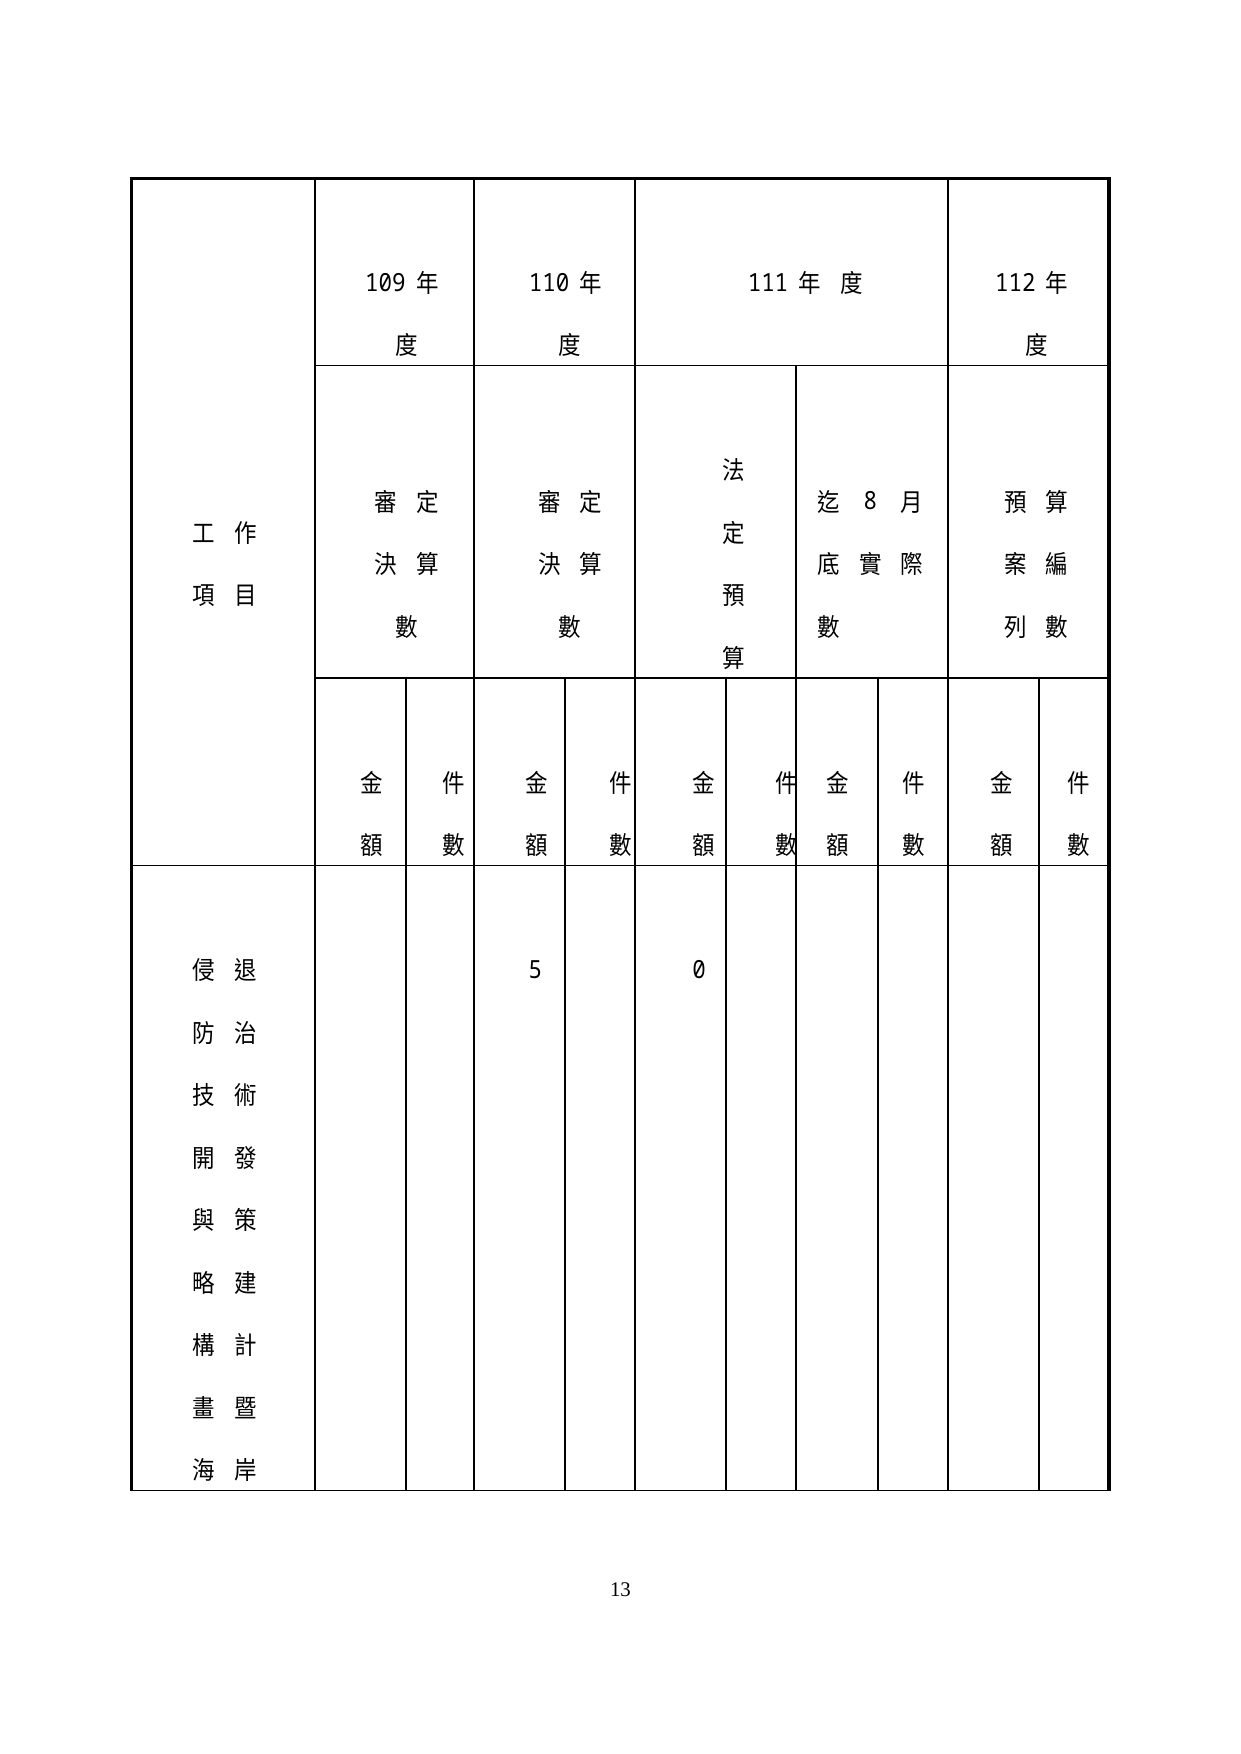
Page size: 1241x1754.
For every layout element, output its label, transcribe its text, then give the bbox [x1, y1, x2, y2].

table_cell 法 定 預 算 [636, 366, 795, 677]
table_cell [1040, 866, 1107, 1490]
table_cell [797, 866, 877, 1490]
table_cell 審定決算數 [316, 366, 473, 677]
table_cell 件數 [566, 679, 634, 865]
table_cell 金額 [797, 679, 877, 865]
table_cell [879, 866, 947, 1490]
table_cell 金額 [475, 679, 564, 865]
table_cell 件數 [879, 679, 947, 865]
table_header 111年度 [636, 180, 947, 365]
table_cell 件數 [407, 679, 473, 865]
table_header 工作項目 [133, 180, 314, 865]
table_cell 0 [636, 866, 725, 1490]
table_cell 迄8月底實際數 [797, 366, 947, 677]
table_cell 審定決算數 [475, 366, 634, 677]
table_cell [407, 866, 473, 1490]
table_header 109年度 [316, 180, 473, 365]
table_cell 預算案編列數 [949, 366, 1107, 677]
table_cell [566, 866, 634, 1490]
table_cell 金額 [636, 679, 725, 865]
table_cell 金額 [316, 679, 405, 865]
table_cell 侵退防治技術開發與策略建構計畫暨海岸 [133, 866, 314, 1490]
table_cell 件數 [1040, 679, 1107, 865]
table_cell [316, 866, 405, 1490]
table_cell 5 [475, 866, 564, 1490]
table_cell [949, 866, 1038, 1490]
table_header 112年度 [949, 180, 1107, 365]
table_cell 金額 [949, 679, 1038, 865]
table_cell [727, 866, 795, 1490]
table_header 110年度 [475, 180, 634, 365]
table_cell 件數 [727, 679, 795, 865]
